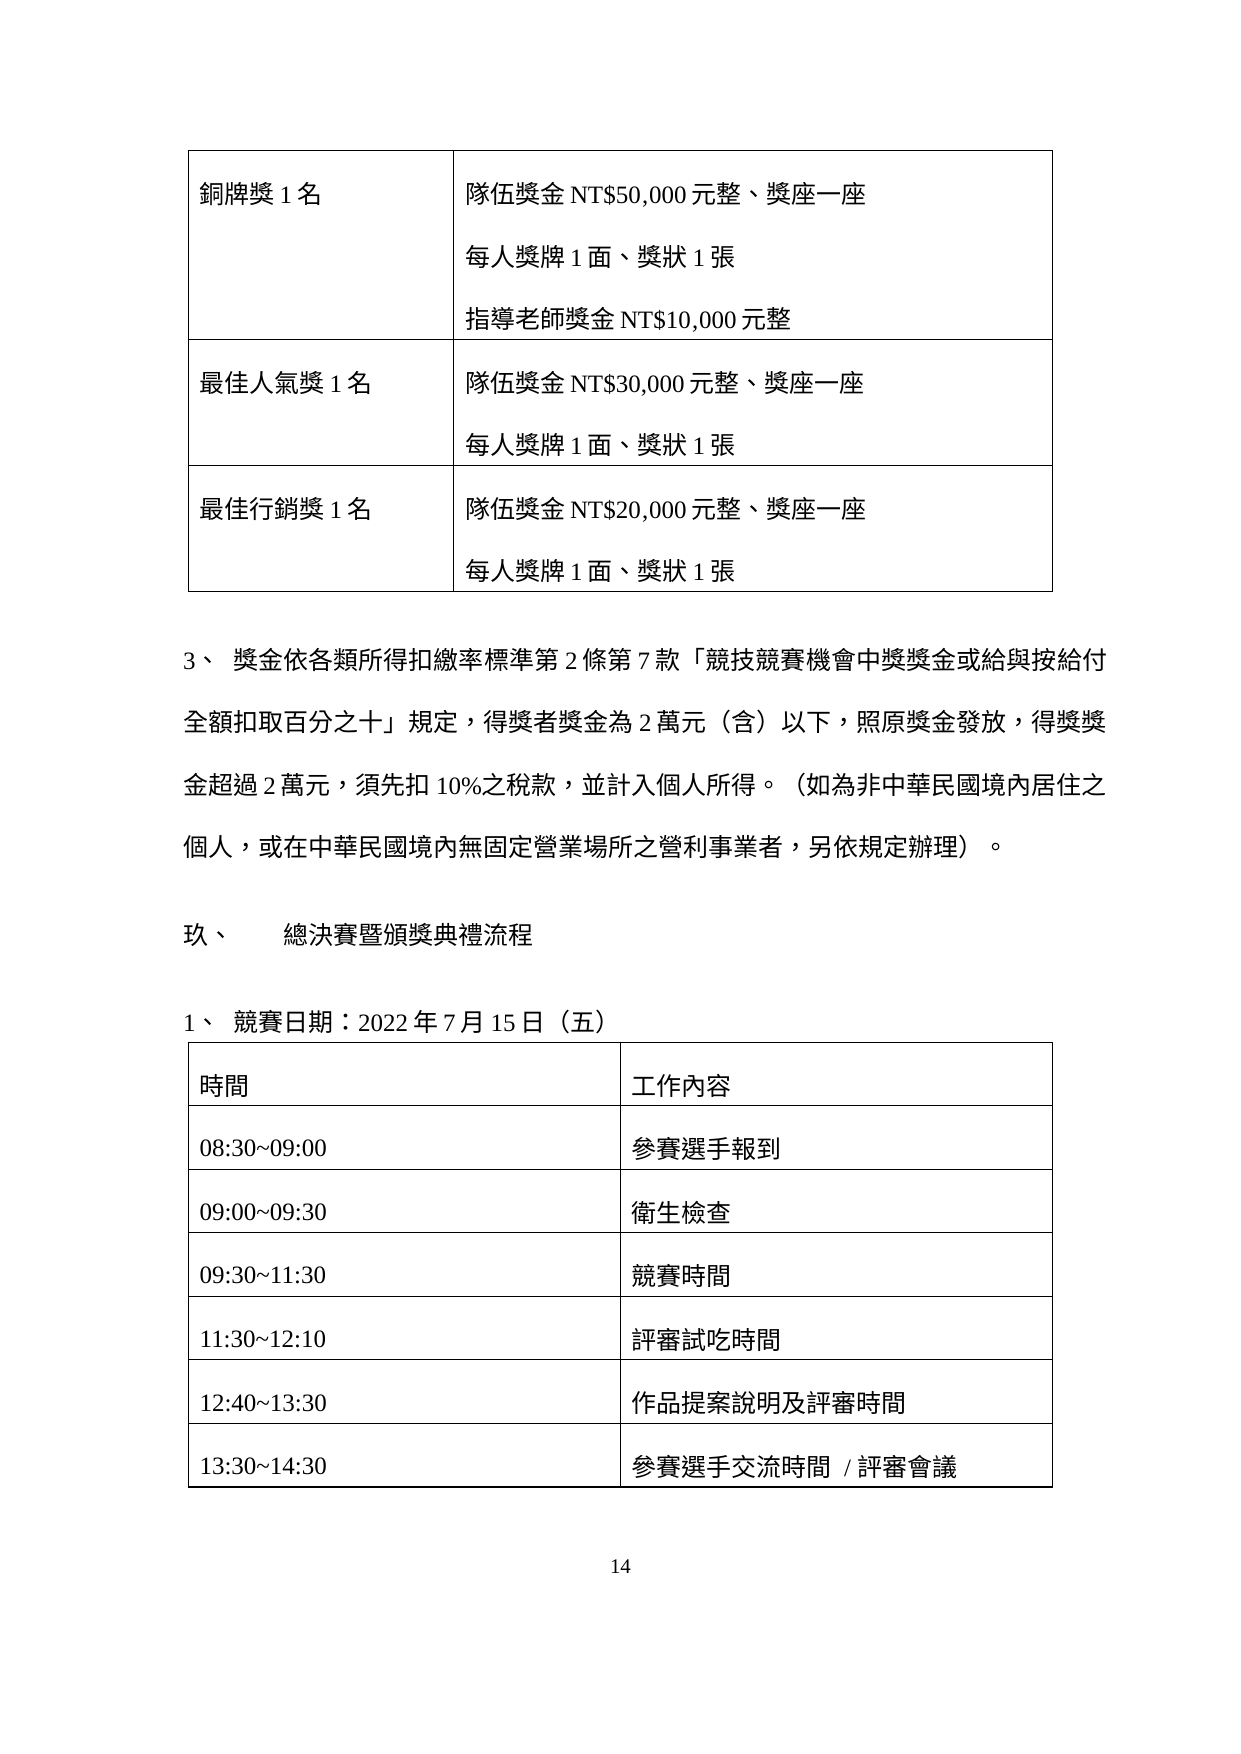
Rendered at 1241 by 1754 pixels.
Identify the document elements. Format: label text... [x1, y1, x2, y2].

table_cell 銅牌獎1名 [189, 151, 453, 338]
table_cell 09:00~09:30 [189, 1170, 620, 1232]
table_cell 08:30~09:00 [189, 1106, 620, 1169]
list 獎金依各類所得扣繳率標準第2條第7款「競技競賽機會中獎獎金或給與按給付全額扣取百分之十」規定，得獎者獎金為2萬元（含）以下，照原獎金發放，得獎獎金超過2萬元，須先扣10%之稅款，並計入個人所得。（如為非中華民國境內居住之個人，或在中華民國境內無固定營業場所之營利事業者，另依規定辦理）。 [183, 617, 1107, 867]
table_cell 參賽選手交流時間 / 評審會議 [621, 1424, 1052, 1486]
table_cell 作品提案說明及評審時間 [621, 1360, 1052, 1423]
list 競賽日期：2022年7月15日（五） [183, 979, 1107, 1042]
table_header 工作內容 [621, 1043, 1052, 1105]
table_cell 隊伍獎金NT$20‚000元整、獎座一座 每人獎牌1面、獎狀1張 [454, 466, 1052, 591]
table_cell 11:30~12:10 [189, 1297, 620, 1359]
list 總決賽暨頒獎典禮流程 [183, 892, 1107, 954]
table_cell 09:30~11:30 [189, 1233, 620, 1296]
table_cell 最佳人氣獎1名 [189, 340, 453, 464]
table_cell 參賽選手報到 [621, 1106, 1052, 1169]
table_cell 13:30~14:30 [189, 1424, 620, 1486]
table_cell 隊伍獎金NT$30,000元整、獎座一座 每人獎牌1面、獎狀1張 [454, 340, 1052, 464]
table_header 時間 [189, 1043, 620, 1105]
table_cell 最佳行銷獎1名 [189, 466, 453, 591]
table_cell 評審試吃時間 [621, 1297, 1052, 1359]
table_cell 隊伍獎金NT$50‚000元整、獎座一座 每人獎牌1面、獎狀1張 指導老師獎金NT$10‚000元整 [454, 151, 1052, 338]
table_cell 競賽時間 [621, 1233, 1052, 1296]
table_cell 12:40~13:30 [189, 1360, 620, 1423]
table_cell 衛生檢查 [621, 1170, 1052, 1232]
